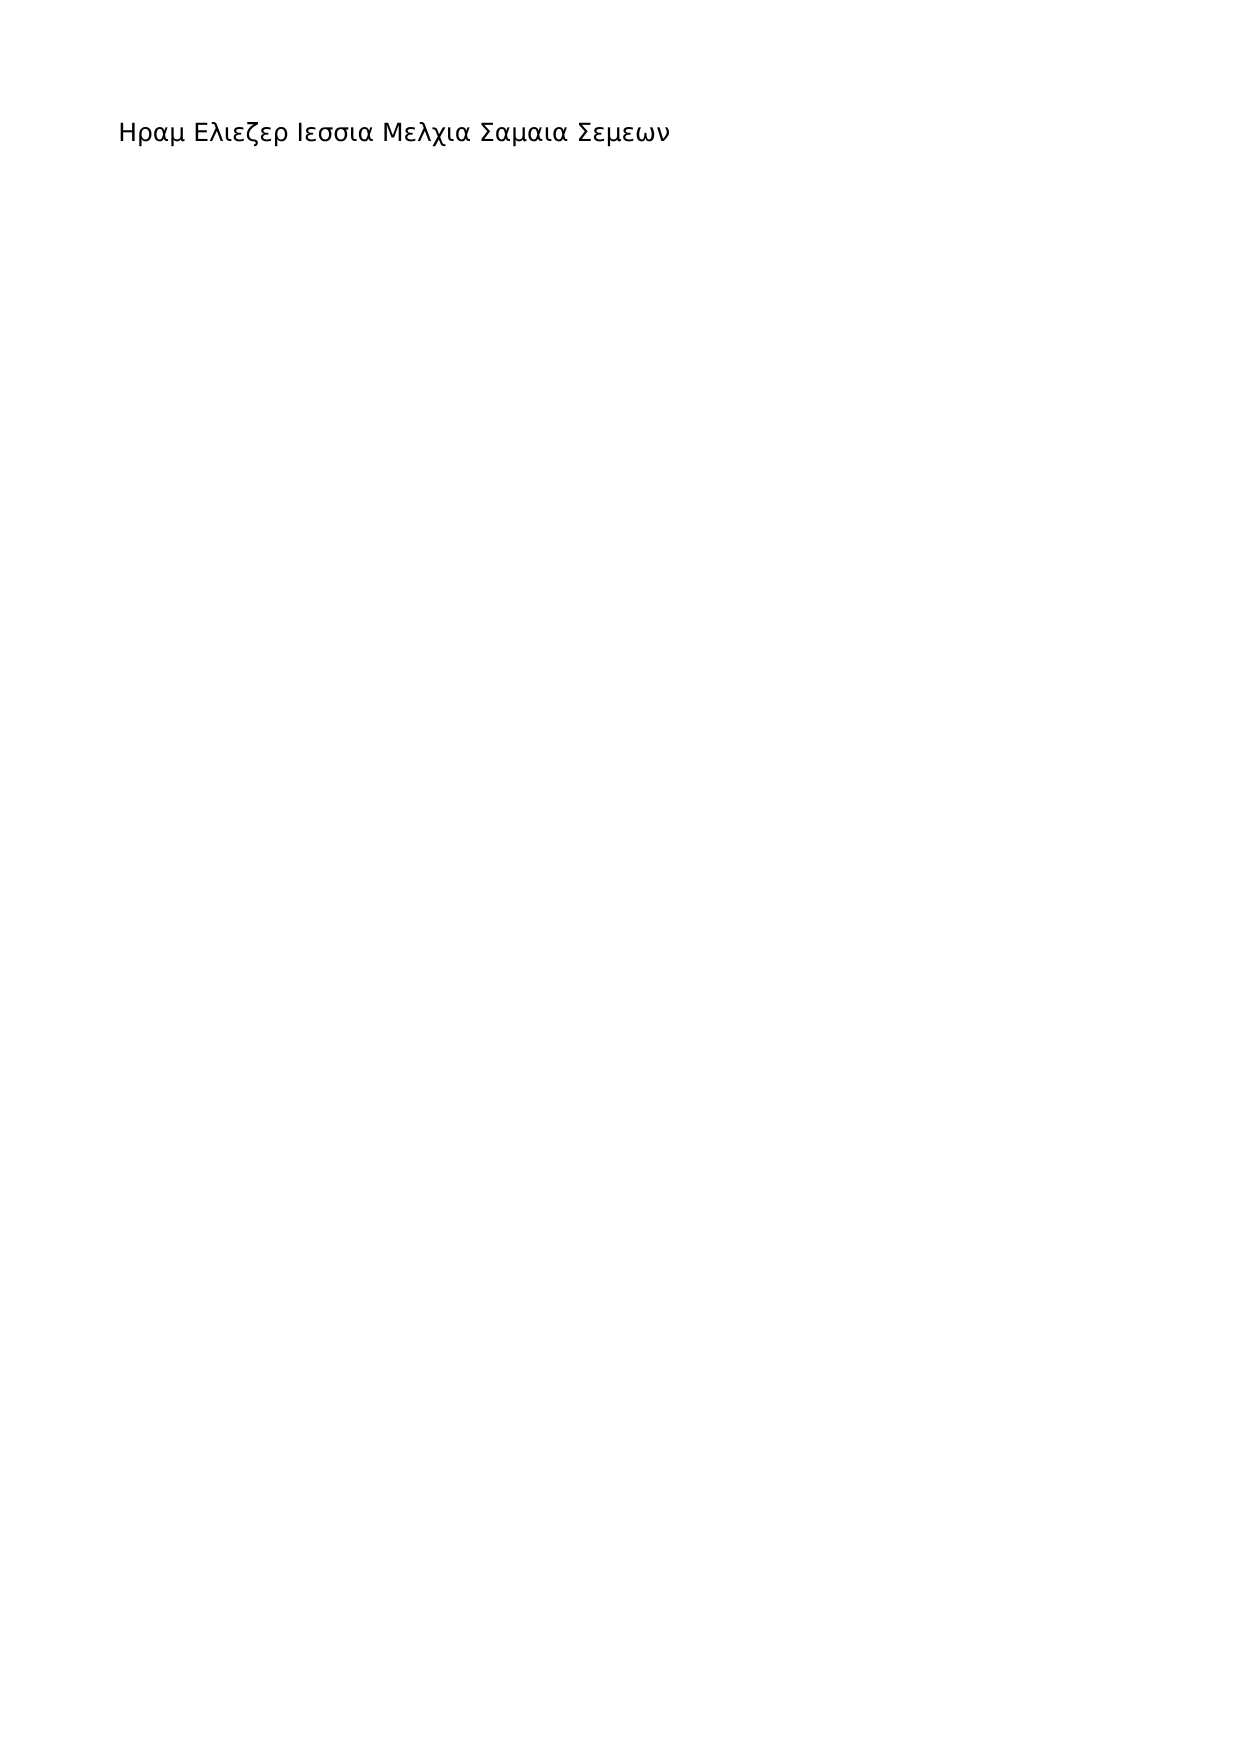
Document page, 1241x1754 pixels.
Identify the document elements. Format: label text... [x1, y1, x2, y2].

text Ηραμ Ελιεζερ Ιεσσια Μελχια Σαμαια Σεμεων [118, 118, 1122, 147]
